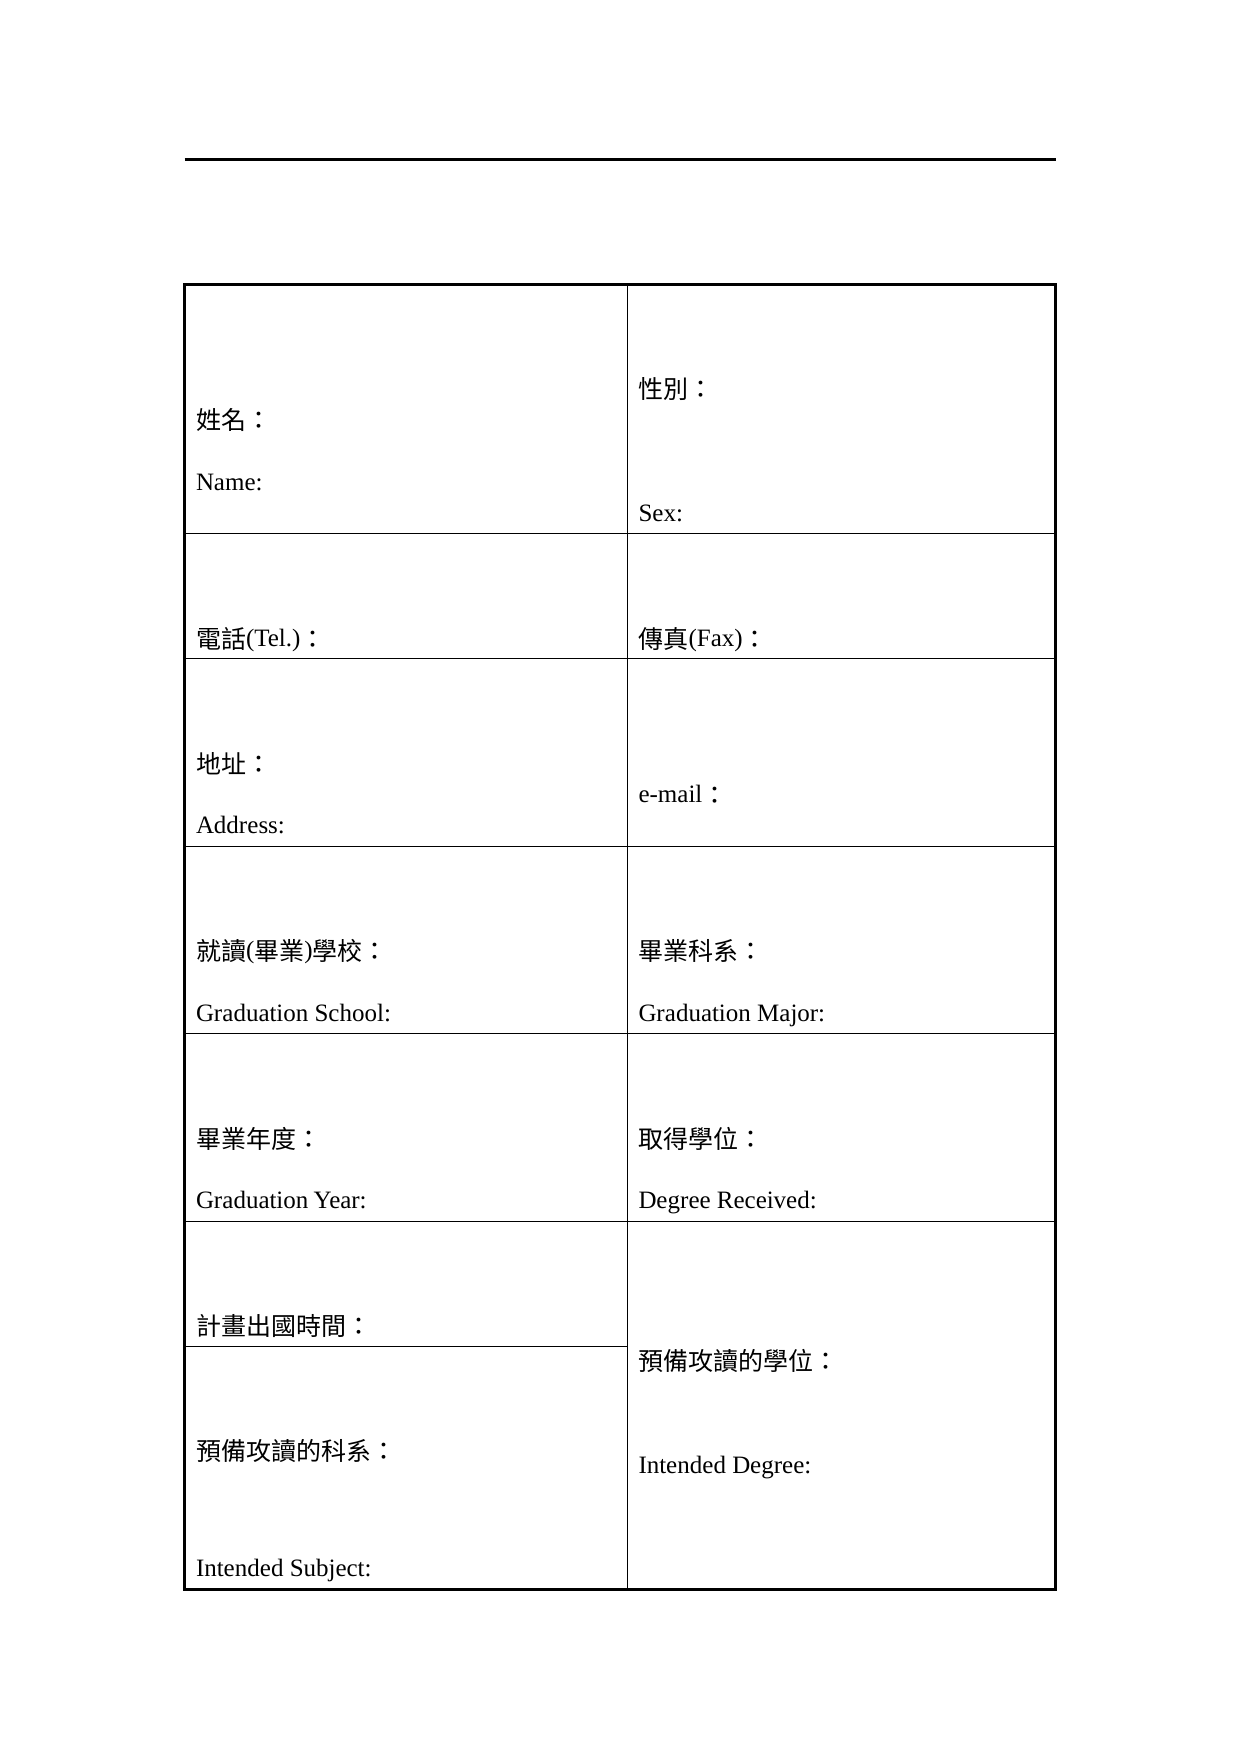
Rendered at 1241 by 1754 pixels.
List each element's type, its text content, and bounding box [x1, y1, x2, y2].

table_cell 姓名： Name: [186, 286, 627, 533]
table_cell [627, 161, 1056, 283]
table_cell 電話(Tel.)： [186, 534, 627, 658]
table_cell 傳真(Fax)： [628, 534, 1054, 658]
table_cell e-mail： [628, 659, 1054, 846]
table_cell 取得學位： Degree Received: [628, 1034, 1054, 1221]
table_cell 預備攻讀的科系： Intended Subject: [186, 1347, 627, 1588]
table_cell 就讀(畢業)學校： Graduation School: [186, 847, 627, 1033]
table_cell 畢業科系： Graduation Major: [628, 847, 1054, 1033]
table_cell [185, 161, 627, 283]
table_cell 畢業年度： Graduation Year: [186, 1034, 627, 1221]
table_cell 計畫出國時間： [186, 1222, 627, 1346]
table_cell 地址： Address: [186, 659, 627, 846]
table_cell 性別： Sex: [628, 286, 1054, 533]
table_cell 預備攻讀的學位： Intended Degree: [628, 1222, 1054, 1588]
